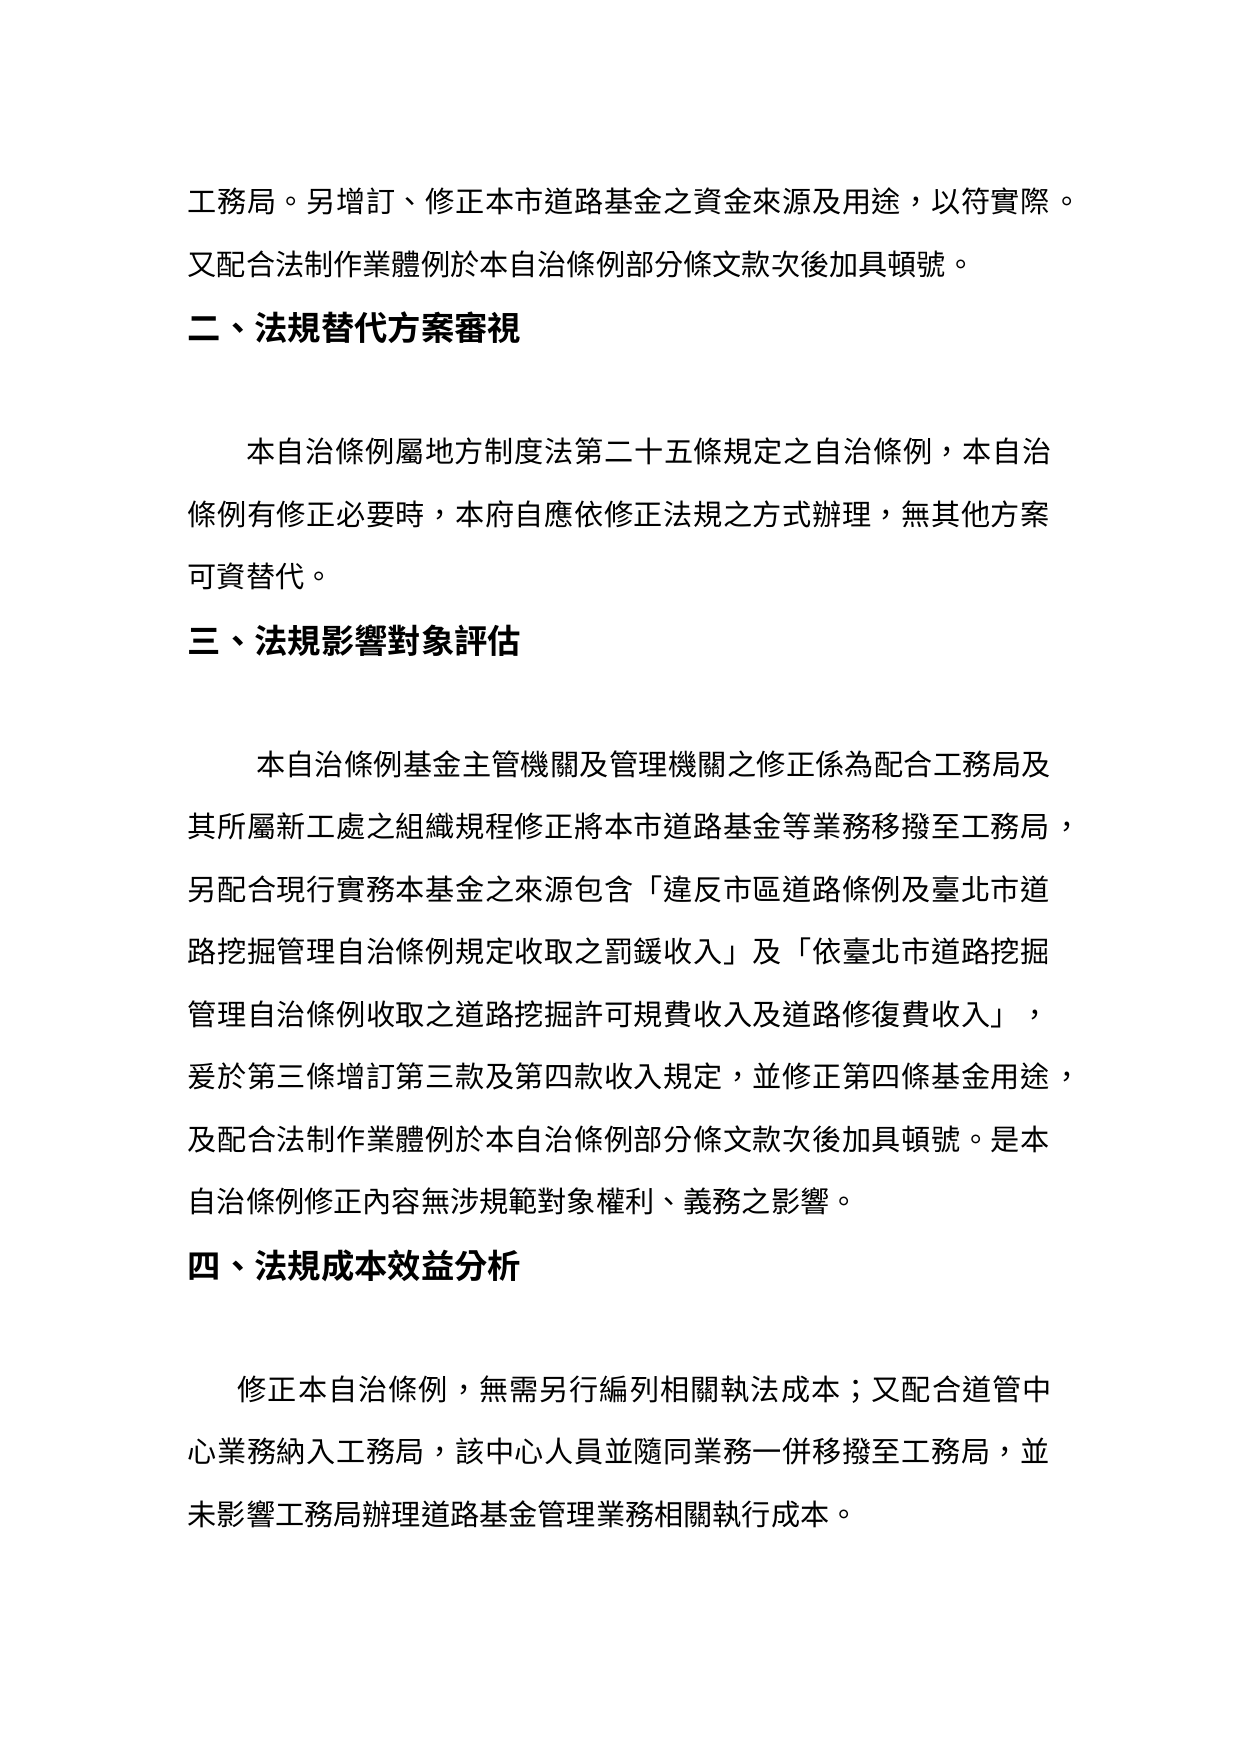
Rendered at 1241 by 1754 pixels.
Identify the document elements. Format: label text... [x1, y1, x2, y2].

text 修正本自治條例，無需另行編列相關執法成本；又配合道管中心業務納入工務局，該中心人員並隨同業務一併移撥至工務局，並未影響工務局辦理道路基金管理業務相關執行成本。 [187, 1346, 1053, 1533]
text 四、法規成本效益分析 [187, 1239, 1053, 1288]
text 查臺北市道路管線暨資訊中心(以下簡稱道管中心)之業務原由臺北市政府工務局新建工程處(以下簡稱新工處)挖掘管理科部分人員辦理，是本自治條例第二條規定本市道路基金之主管機關為臺北市政府工務局(以下簡稱工務局)，管理機關為新工處。嗣工務局考量道管中心現屬任務編組，為期組織長遠發展，擬將該中心業務納入工務局正式單位編制，以提高業務推動效率及品質，爰修正「臺北市政府工務局組織規程」(以下簡稱工務局組規)及編制表，將道管中心納入該局編制，於工務局組規第三條增訂第六款道路挖掘管理中心之內部單位；另因現行道管中心業務係由新工處之挖掘管理科部分人員辦理，配合道管中心業務納入工務局，該中心人員並隨同業務一併移撥至工務局，爰刪除新工處組規第三條第七款所定挖掘管理科之單位名稱及職掌事項。經查，工務局組規及編制表、新工處組規及編制表，業於一一０年八月三十日修正發布，自一一０年九月一日生效。從而，本市道路挖掘管理等相關業務已移撥至工務局，爰配合上開工務局組規及新工處組規等規定之修正，修正本自治條例第二條所定本市道路基金之主管機關為本府、管理機關為工務局。另增訂、修正本市道路基金之資金來源及用途，以符實際。又配合法制作業體例於本自治條例部分條文款次後加具頓號。 [187, 158, 1053, 283]
text 本自治條例基金主管機關及管理機關之修正係為配合工務局及其所屬新工處之組織規程修正將本市道路基金等業務移撥至工務局，另配合現行實務本基金之來源包含「違反市區道路條例及臺北市道路挖掘管理自治條例規定收取之罰鍰收入」及「依臺北市道路挖掘管理自治條例收取之道路挖掘許可規費收入及道路修復費收入」，爰於第三條增訂第三款及第四款收入規定，並修正第四條基金用途，及配合法制作業體例於本自治條例部分條文款次後加具頓號。是本自治條例修正內容無涉規範對象權利、義務之影響。 [187, 721, 1053, 1221]
text 二、法規替代方案審視 [187, 302, 1053, 350]
text 本自治條例屬地方制度法第二十五條規定之自治條例，本自治條例有修正必要時，本府自應依修正法規之方式辦理，無其他方案可資替代。 [187, 408, 1053, 596]
text 三、法規影響對象評估 [187, 614, 1053, 663]
